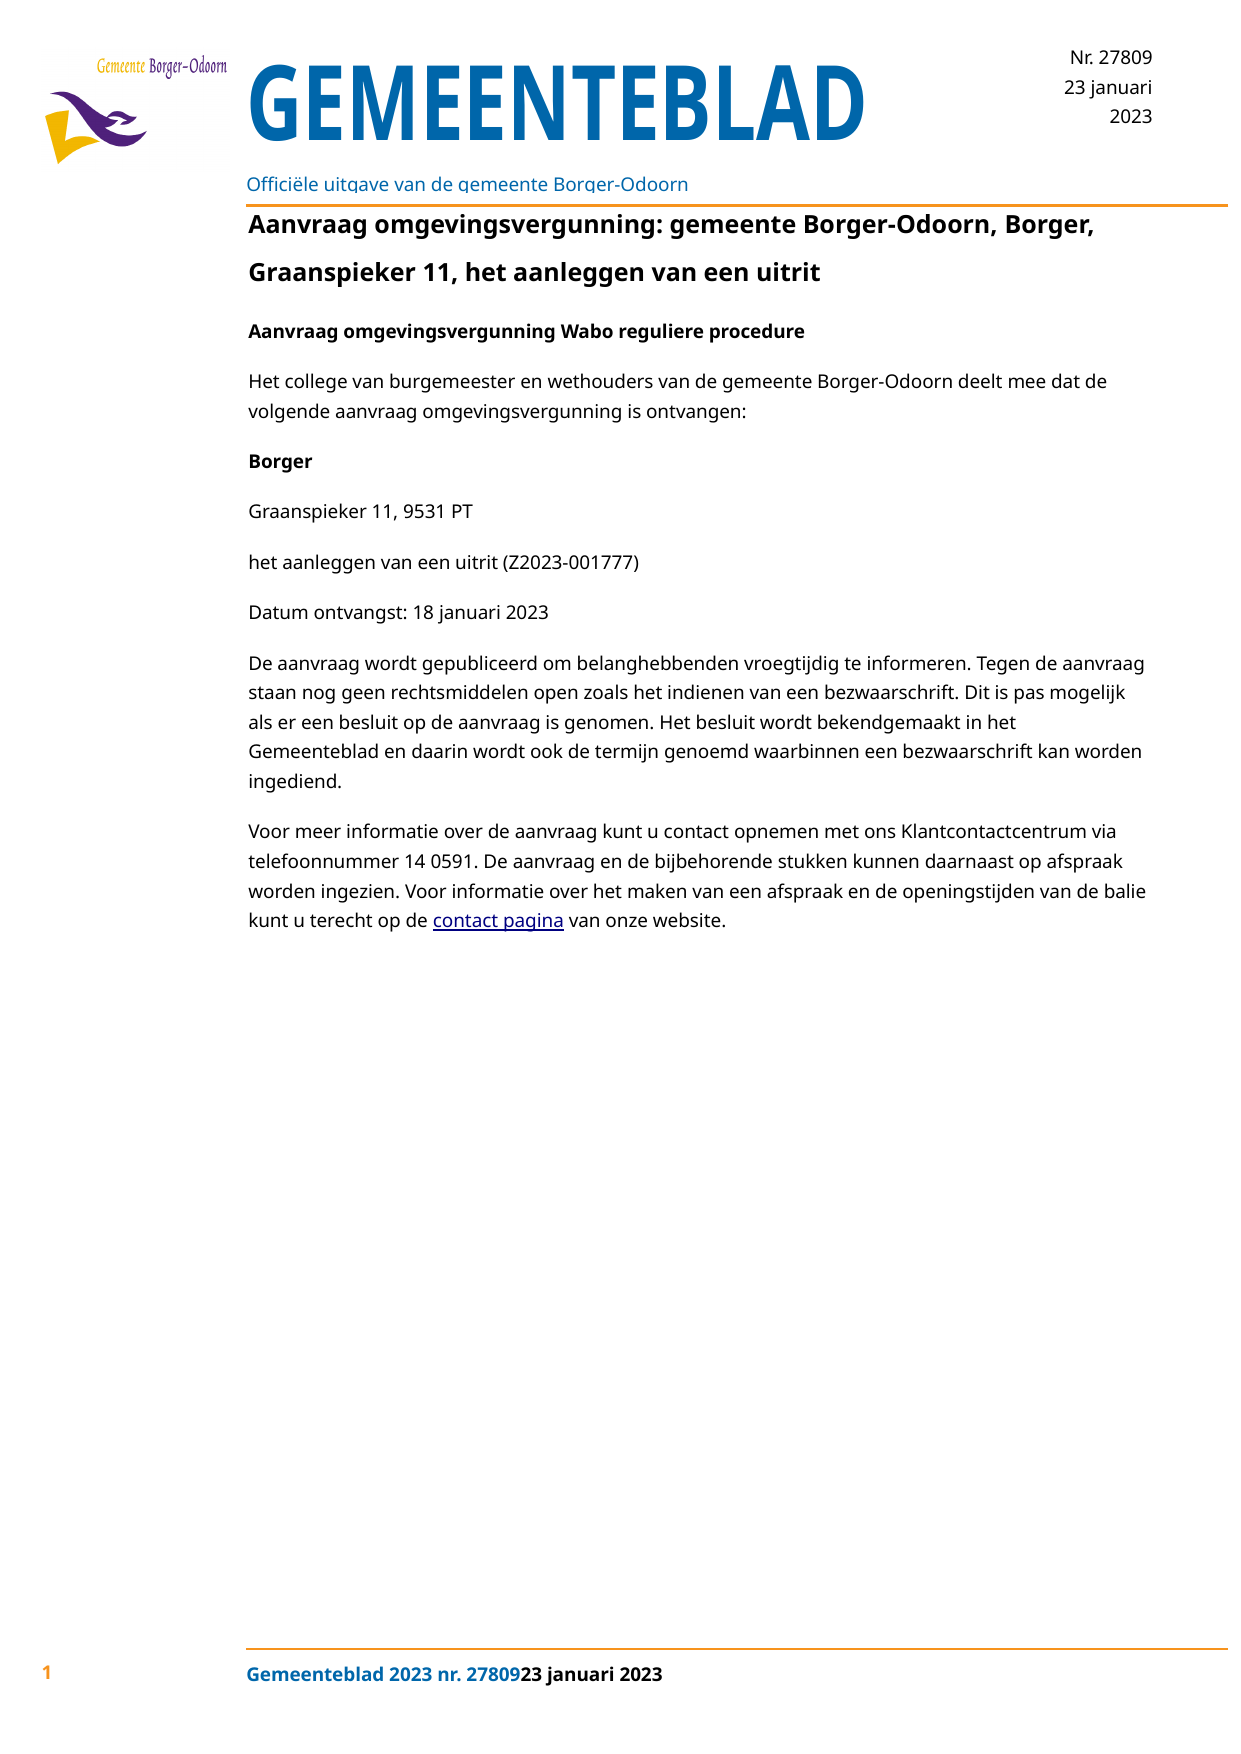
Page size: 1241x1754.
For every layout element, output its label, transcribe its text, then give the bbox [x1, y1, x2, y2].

text Het college van burgemeester en wethouders van de gemeente Borger-Odoorn deelt mee dat de volgende aanvraag omgevingsvergunning is ontvangen: [248, 368, 1152, 424]
text Aanvraag omgevingsvergunning Wabo reguliere procedure [248, 318, 1152, 344]
text Aanvraag omgevingsvergunning: gemeente Borger-Odoorn, Borger, Graanspieker 11, het aanleggen van een uitrit [248, 207, 1152, 288]
text het aanleggen van een uitrit (Z2023-001777) [248, 549, 1152, 575]
picture [41, 47, 231, 172]
text Graanspieker 11, 9531 PT [248, 499, 1152, 524]
text Datum ontvangst: 18 januari 2023 [248, 599, 1152, 625]
text De aanvraag wordt gepubliceerd om belanghebbenden vroegtijdig te informeren. Tegen de aanvraag staan nog geen rechtsmiddelen open zoals het indienen van een bezwaarschrift. Dit is pas mogelijk als er een besluit op de aanvraag is genomen. Het besluit wordt bekendgemaakt in het Gemeenteblad en daarin wordt ook de termijn genoemd waarbinnen een bezwaarschrift kan worden ingediend. [248, 650, 1152, 794]
text Borger [248, 448, 1152, 474]
text Voor meer informatie over de aanvraag kunt u contact opnemen met ons Klantcontactcentrum via telefoonnummer 14 0591. De aanvraag en de bijbehorende stukken kunnen daarnaast op afspraak worden ingezien. Voor informatie over het maken van een afspraak en de openingstijden van de balie kunt u terecht op de contact pagina van onze website. [248, 819, 1152, 933]
